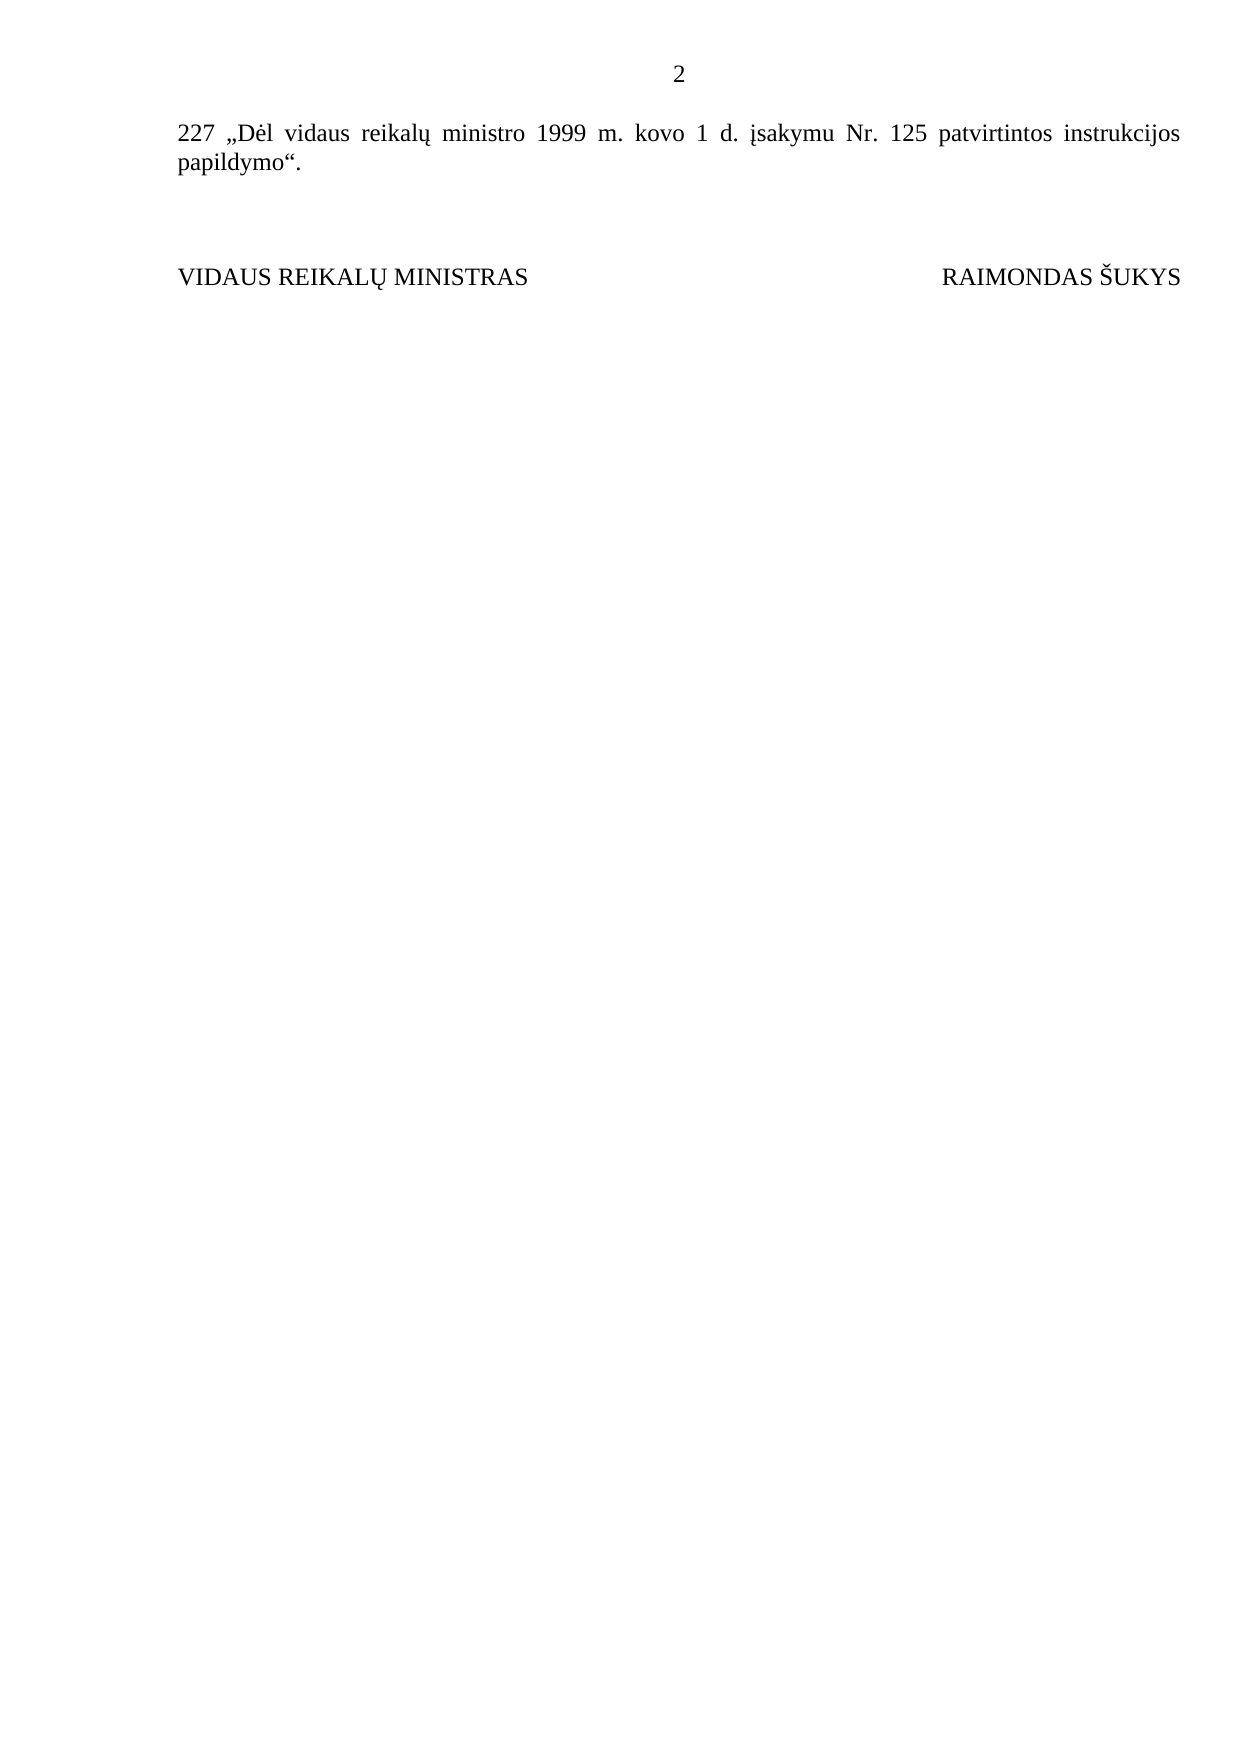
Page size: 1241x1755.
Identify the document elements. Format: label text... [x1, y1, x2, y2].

text VIDAUS REIKALŲ MINISTRAS RAIMONDAS ŠUKYS [177, 262, 1181, 291]
text 227 „Dėl vidaus reikalų ministro 1999 m. kovo 1 d. įsakymu Nr. 125 patvirtintos instrukcijos papildymo“. [177, 118, 1181, 176]
